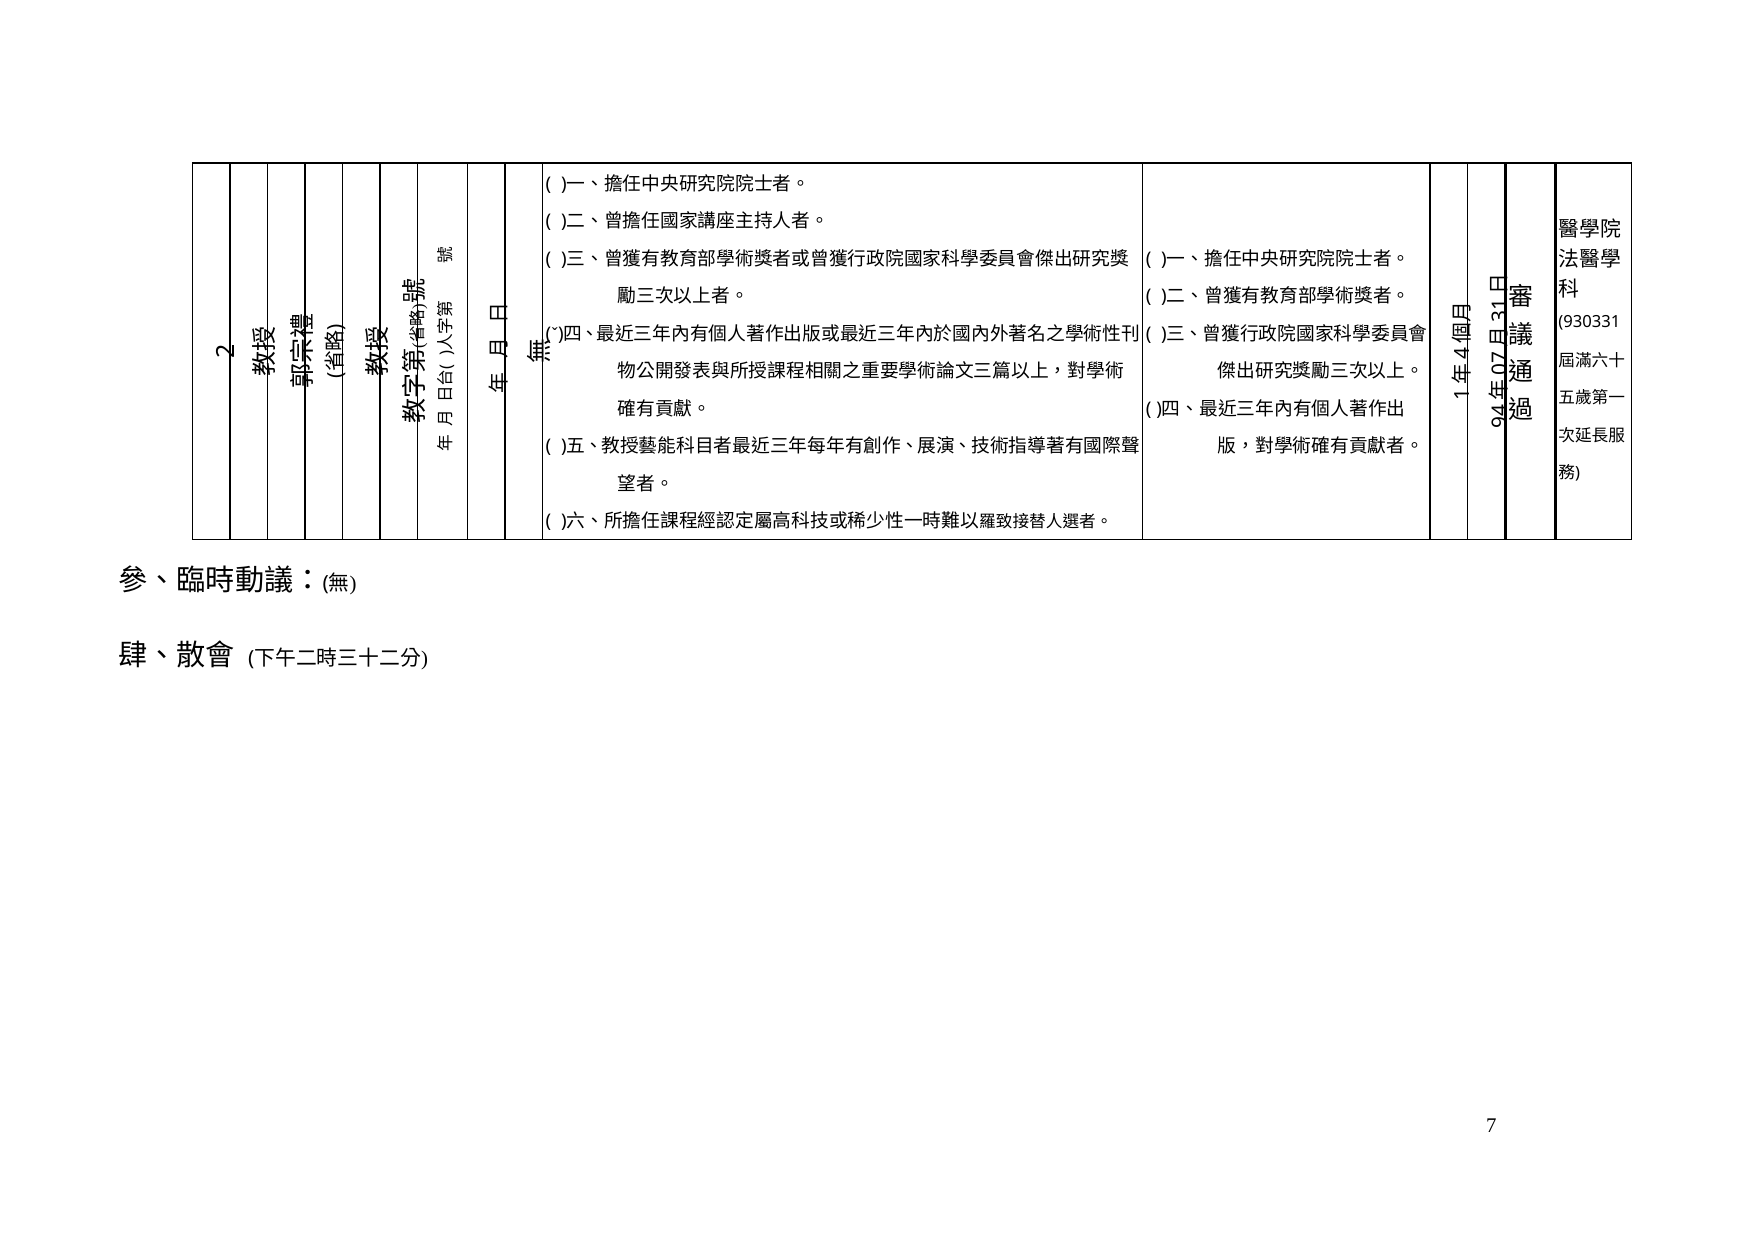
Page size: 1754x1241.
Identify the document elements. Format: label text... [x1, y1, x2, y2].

table_cell 郭宗禮 [268, 164, 304, 538]
table_cell 教授 [343, 164, 379, 538]
table_cell ( )一、擔任中央研究院院士者。 ( )二、曾獲有教育部學術獎者。 ( )三、曾獲行政院國家科學委員會傑出研究獎勵三次以上。 ( )四、最近三年內有個人著作出版，對學術確有貢獻者。 [1143, 164, 1429, 538]
table_cell 教授 [231, 164, 267, 538]
table_cell 年 月 日 [468, 164, 504, 538]
table_cell 審議通過 [1507, 164, 1554, 538]
table_cell (省略) [306, 164, 342, 538]
text 參、臨時動議：(無) [118, 540, 1636, 615]
table_cell ( )一、擔任中央研究院院士者。 ( )二、曾擔任國家講座主持人者。 ( )三、曾獲有教育部學術獎者或曾獲行政院國家科學委員會傑出研究獎勵三次以上者。 (ˇ)四、最近三年內有個人著作出版或最近三年內於國內外著名之學術性刊物公開發表與所授課程相關之重要學術論文三篇以上，對學術確有貢獻。 ( )五、教授藝能科目者最近三年每年有創作、展演、技術指導著有國際聲望者。 ( )六、所擔任課程經認定屬高科技或稀少性一時難以羅致接替人選者。 [543, 164, 1142, 538]
table_cell 94年07月31日 [1468, 164, 1504, 538]
table_cell 1年4個月 [1431, 164, 1467, 538]
text 肆、散會 (下午二時三十二分) [118, 615, 1636, 690]
table_cell 年 月 日台( )人字第 號 [418, 164, 467, 538]
table_cell 2 [193, 164, 229, 538]
table_cell 無 [506, 164, 542, 538]
table_cell 醫學院法醫學科 (930331屆滿六十五歲第一次延長服務) [1557, 164, 1631, 538]
table_cell 教字第(省略)號 [381, 164, 417, 538]
